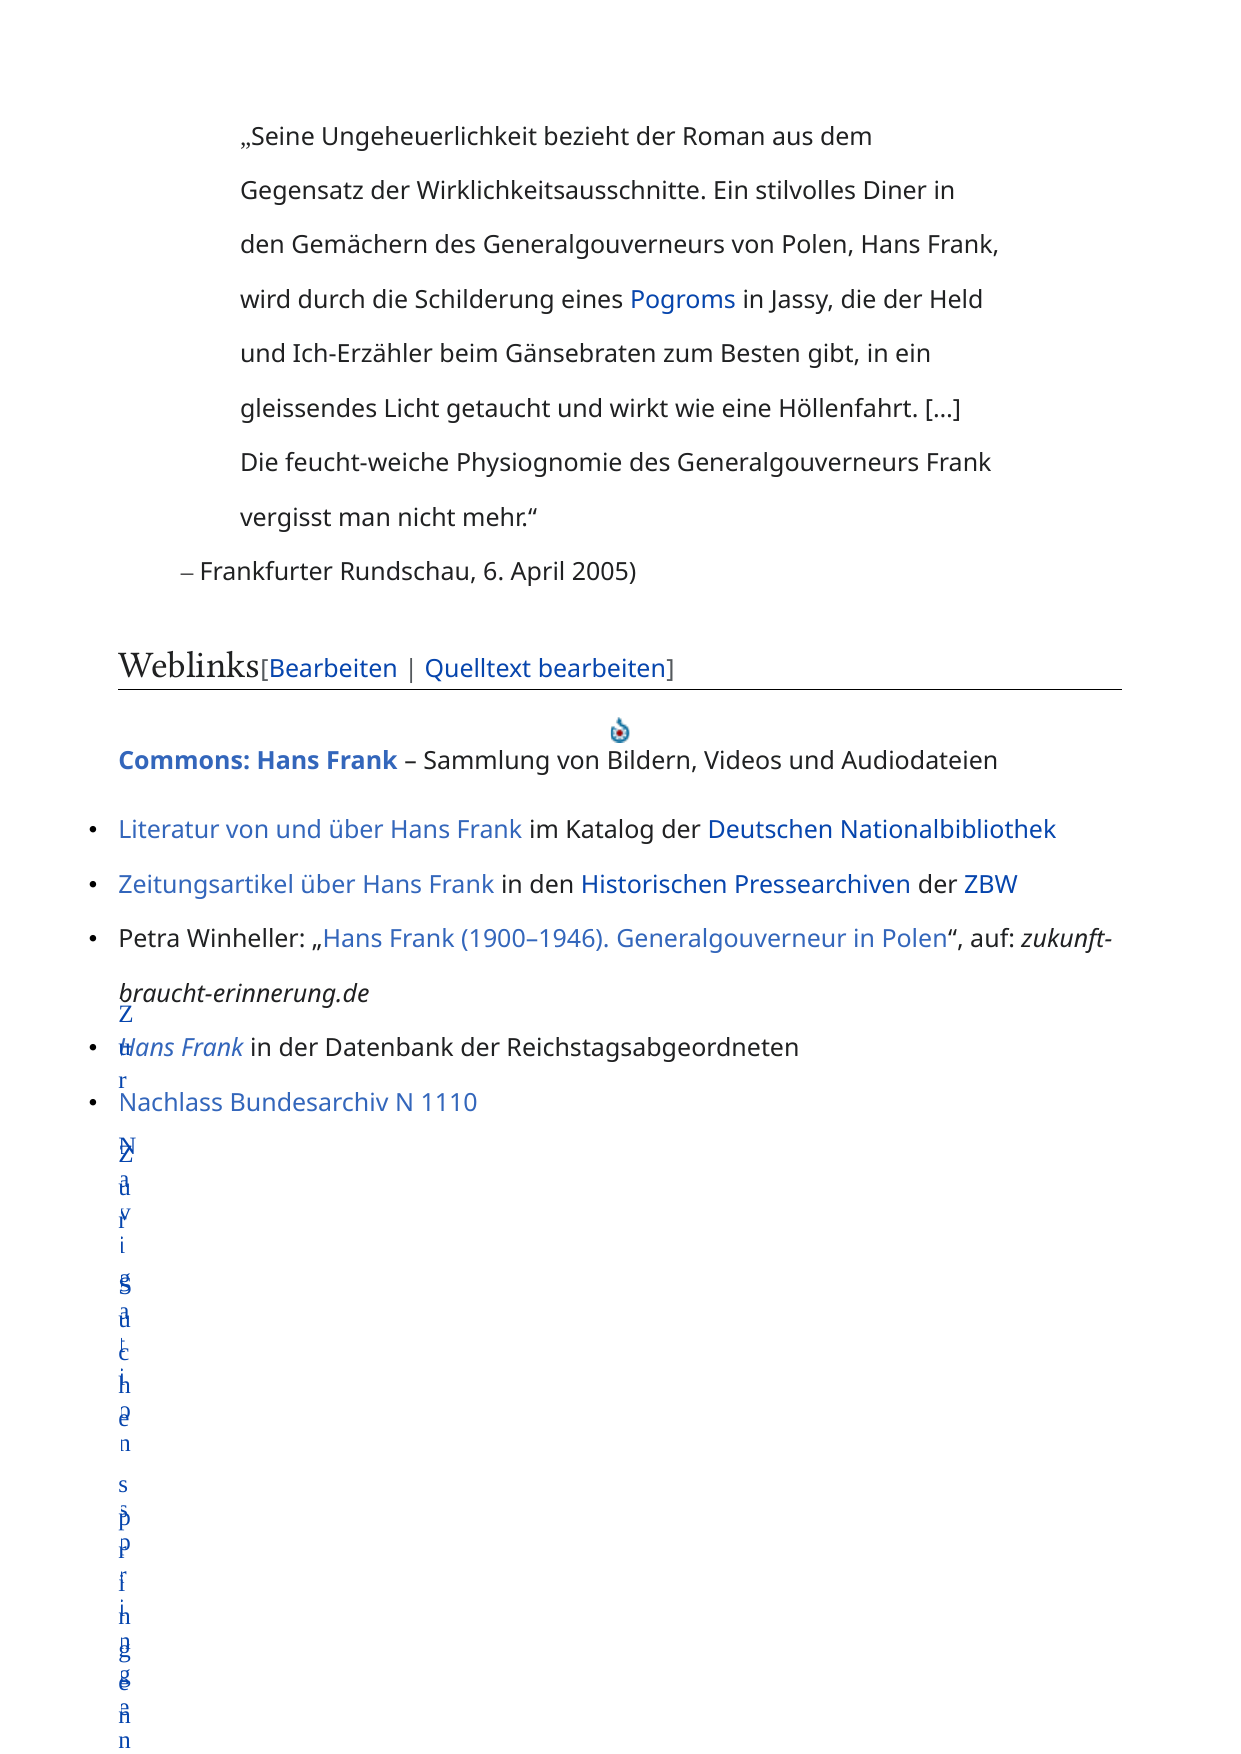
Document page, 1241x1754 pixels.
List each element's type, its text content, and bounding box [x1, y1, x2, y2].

text „Seine Ungeheuerlichkeit bezieht der Roman aus dem Gegensatz der Wirklichkeitsausschnitte. Ein stilvolles Diner in den Gemächern des Generalgouverneurs von Polen, Hans Frank, wird durch die Schilderung eines Pogroms in Jassy, die der Held und Ich-Erzähler beim Gänsebraten zum Besten gibt, in ein gleissendes Licht getaucht und wirkt wie eine Höllenfahrt. […] Die feucht-weiche Physiognomie des Generalgouverneurs Frank vergisst man nicht mehr.“ [240, 118, 1001, 533]
picture [610, 717, 630, 743]
text – Frankfurter Rundschau, 6. April 2005) [181, 554, 1059, 588]
list Nachlass Bundesarchiv N 1110 [121, 1084, 1122, 1118]
text Commons: Hans Frank – Sammlung von Bildern, Videos und Audiodateien [118, 743, 1122, 777]
list Literatur von und über Hans Frank im Katalog der Deutschen Nationalbibliothek [118, 812, 1122, 846]
list Petra Winheller: „Hans Frank (1900–1946). Generalgouverneur in Polen“, auf: zukunft-braucht-erinnerung.de [118, 921, 1122, 1009]
list Zeitungsartikel über Hans Frank in den Historischen Pressearchiven der ZBW [118, 866, 1122, 900]
list Hans Frank in der Datenbank der Reichstagsabgeordneten [121, 1030, 1122, 1064]
subtitle Weblinks[Bearbeiten | Quelltext bearbeiten] [118, 644, 1122, 689]
